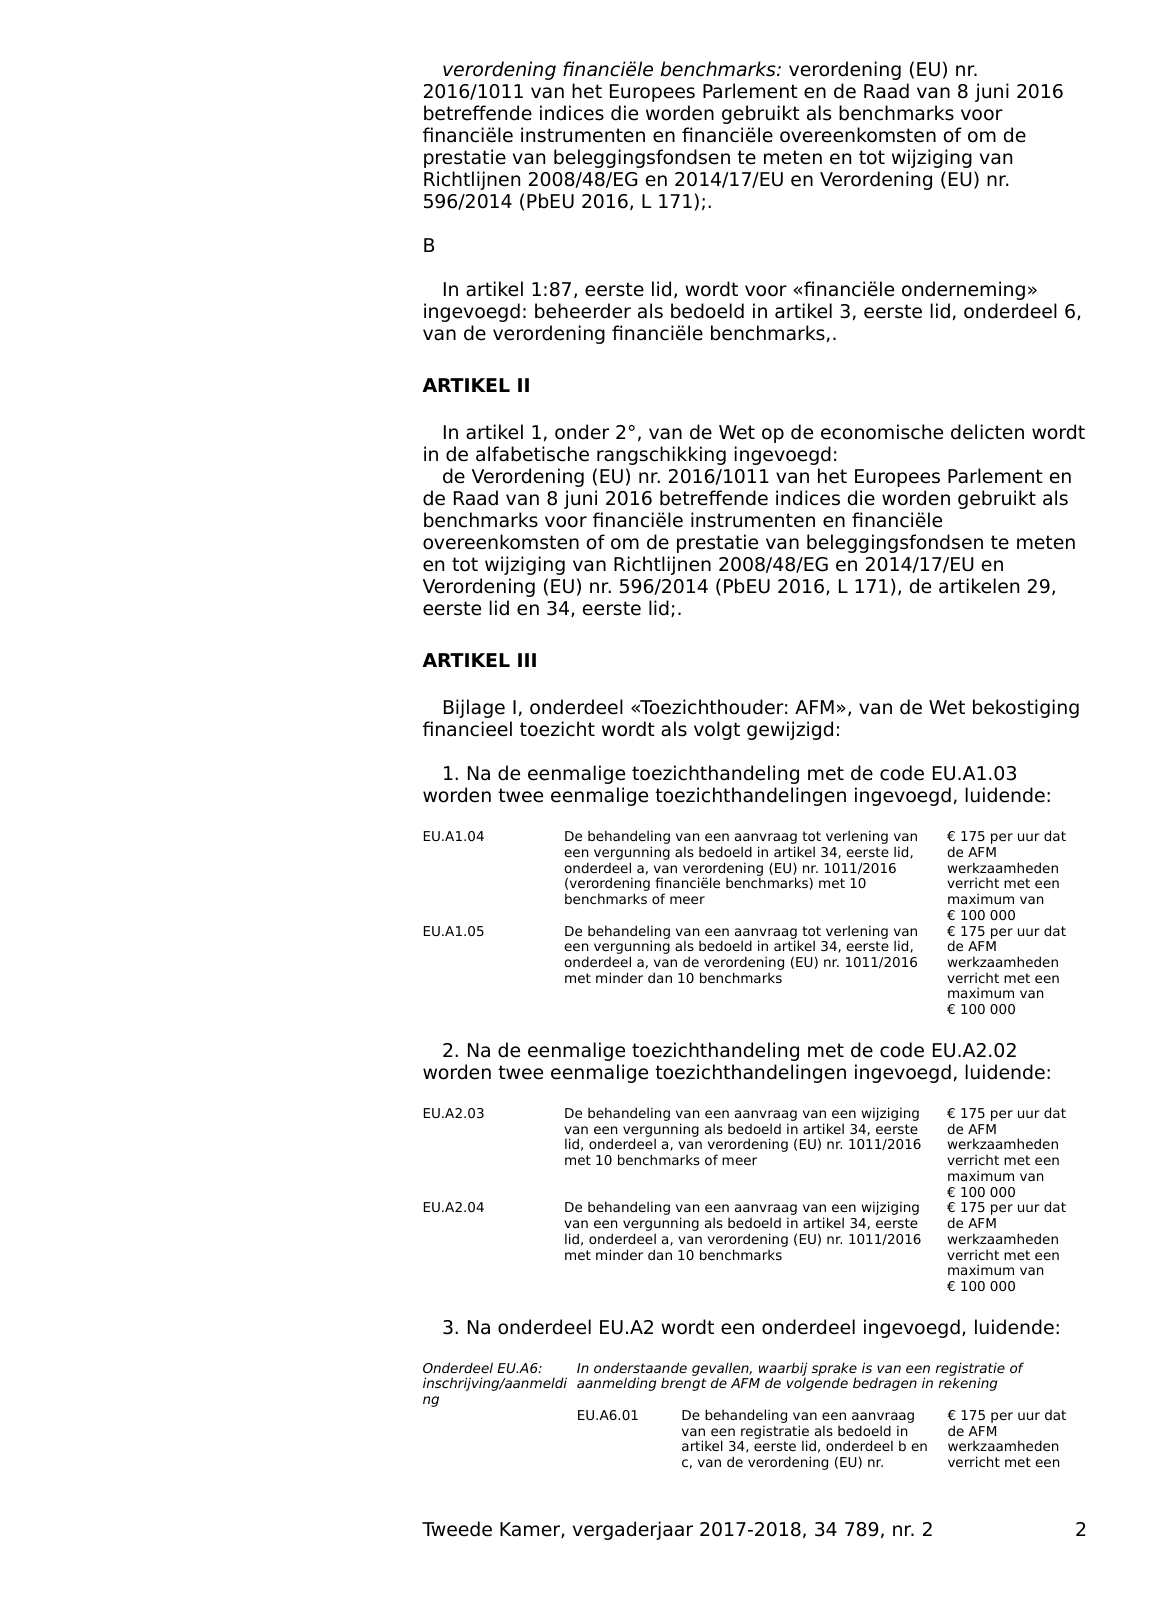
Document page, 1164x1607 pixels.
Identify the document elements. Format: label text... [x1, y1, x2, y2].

table_header € 175 per uur dat de AFM werkzaamheden verricht met een maximum van € 100 000 [941, 829, 1087, 923]
table_cell EU.A6.01 [571, 1408, 675, 1471]
table_cell De behandeling van een aanvraag van een registratie als bedoeld in artikel 34, eerste lid, onderdeel b en c, van de verordening (EU) nr. [675, 1408, 941, 1471]
table_cell [422, 1408, 571, 1471]
table_header De behandeling van een aanvraag tot verlening van een vergunning als bedoeld in artikel 34, eerste lid, onderdeel a, van verordening (EU) nr. 1011/2016 (verordening financiële benchmarks) met 10 benchmarks of meer [558, 829, 941, 923]
table_cell € 175 per uur dat de AFM werkzaamheden verricht met een [941, 1408, 1087, 1471]
table_cell € 175 per uur dat de AFM werkzaamheden verricht met een maximum van € 100 000 [941, 923, 1087, 1018]
subtitle ARTIKEL II [422, 375, 1087, 397]
text 2. Na de eenmalige toezichthandeling met de code EU.A2.02 worden twee eenmalige toezichthandelingen ingevoegd, luidende: [422, 1040, 1087, 1084]
text Bijlage I, onderdeel «Toezichthouder: AFM», van de Wet bekostiging financieel toezicht wordt als volgt gewijzigd: [422, 697, 1087, 741]
table_cell De behandeling van een aanvraag van een wijziging van een vergunning als bedoeld in artikel 34, eerste lid, onderdeel a, van verordening (EU) nr. 1011/2016 met minder dan 10 benchmarks [558, 1200, 941, 1294]
table_header In onderstaande gevallen, waarbij sprake is van een registratie of aanmelding brengt de AFM de volgende bedragen in rekening [571, 1361, 1087, 1408]
text 1. Na de eenmalige toezichthandeling met de code EU.A1.03 worden twee eenmalige toezichthandelingen ingevoegd, luidende: [422, 763, 1087, 807]
text B [422, 235, 1087, 257]
subtitle ARTIKEL III [422, 650, 1087, 672]
text verordening financiële benchmarks: verordening (EU) nr. 2016/1011 van het Europees Parlement en de Raad van 8 juni 2016 betreffende indices die worden gebruikt als benchmarks voor financiële instrumenten en financiële overeenkomsten of om de prestatie van beleggingsfondsen te meten en tot wijziging van Richtlijnen 2008/48/EG en 2014/17/EU en Verordening (EU) nr. 596/2014 (PbEU 2016, L 171);. [422, 59, 1087, 213]
text de Verordening (EU) nr. 2016/1011 van het Europees Parlement en de Raad van 8 juni 2016 betreffende indices die worden gebruikt als benchmarks voor financiële instrumenten en financiële overeenkomsten of om de prestatie van beleggingsfondsen te meten en tot wijziging van Richtlijnen 2008/48/EG en 2014/17/EU en Verordening (EU) nr. 596/2014 (PbEU 2016, L 171), de artikelen 29, eerste lid en 34, eerste lid;. [422, 466, 1087, 620]
table_cell EU.A2.04 [422, 1200, 558, 1294]
table_header De behandeling van een aanvraag van een wijziging van een vergunning als bedoeld in artikel 34, eerste lid, onderdeel a, van verordening (EU) nr. 1011/2016 met 10 benchmarks of meer [558, 1106, 941, 1200]
table_cell De behandeling van een aanvraag tot verlening van een vergunning als bedoeld in artikel 34, eerste lid, onderdeel a, van de verordening (EU) nr. 1011/2016 met minder dan 10 benchmarks [558, 923, 941, 1018]
table_header EU.A1.04 [422, 829, 558, 923]
table_header € 175 per uur dat de AFM werkzaamheden verricht met een maximum van € 100 000 [941, 1106, 1087, 1200]
text 3. Na onderdeel EU.A2 wordt een onderdeel ingevoegd, luidende: [422, 1317, 1087, 1339]
table_cell € 175 per uur dat de AFM werkzaamheden verricht met een maximum van € 100 000 [941, 1200, 1087, 1294]
text In artikel 1:87, eerste lid, wordt voor «financiële onderneming» ingevoegd: beheerder als bedoeld in artikel 3, eerste lid, onderdeel 6, van de verordening financiële benchmarks,. [422, 279, 1087, 345]
table_cell EU.A1.05 [422, 923, 558, 1018]
table_header EU.A2.03 [422, 1106, 558, 1200]
table_header Onderdeel EU.A6: inschrijving/aanmelding [422, 1361, 571, 1408]
text In artikel 1, onder 2°, van de Wet op de economische delicten wordt in de alfabetische rangschikking ingevoegd: [422, 422, 1087, 466]
